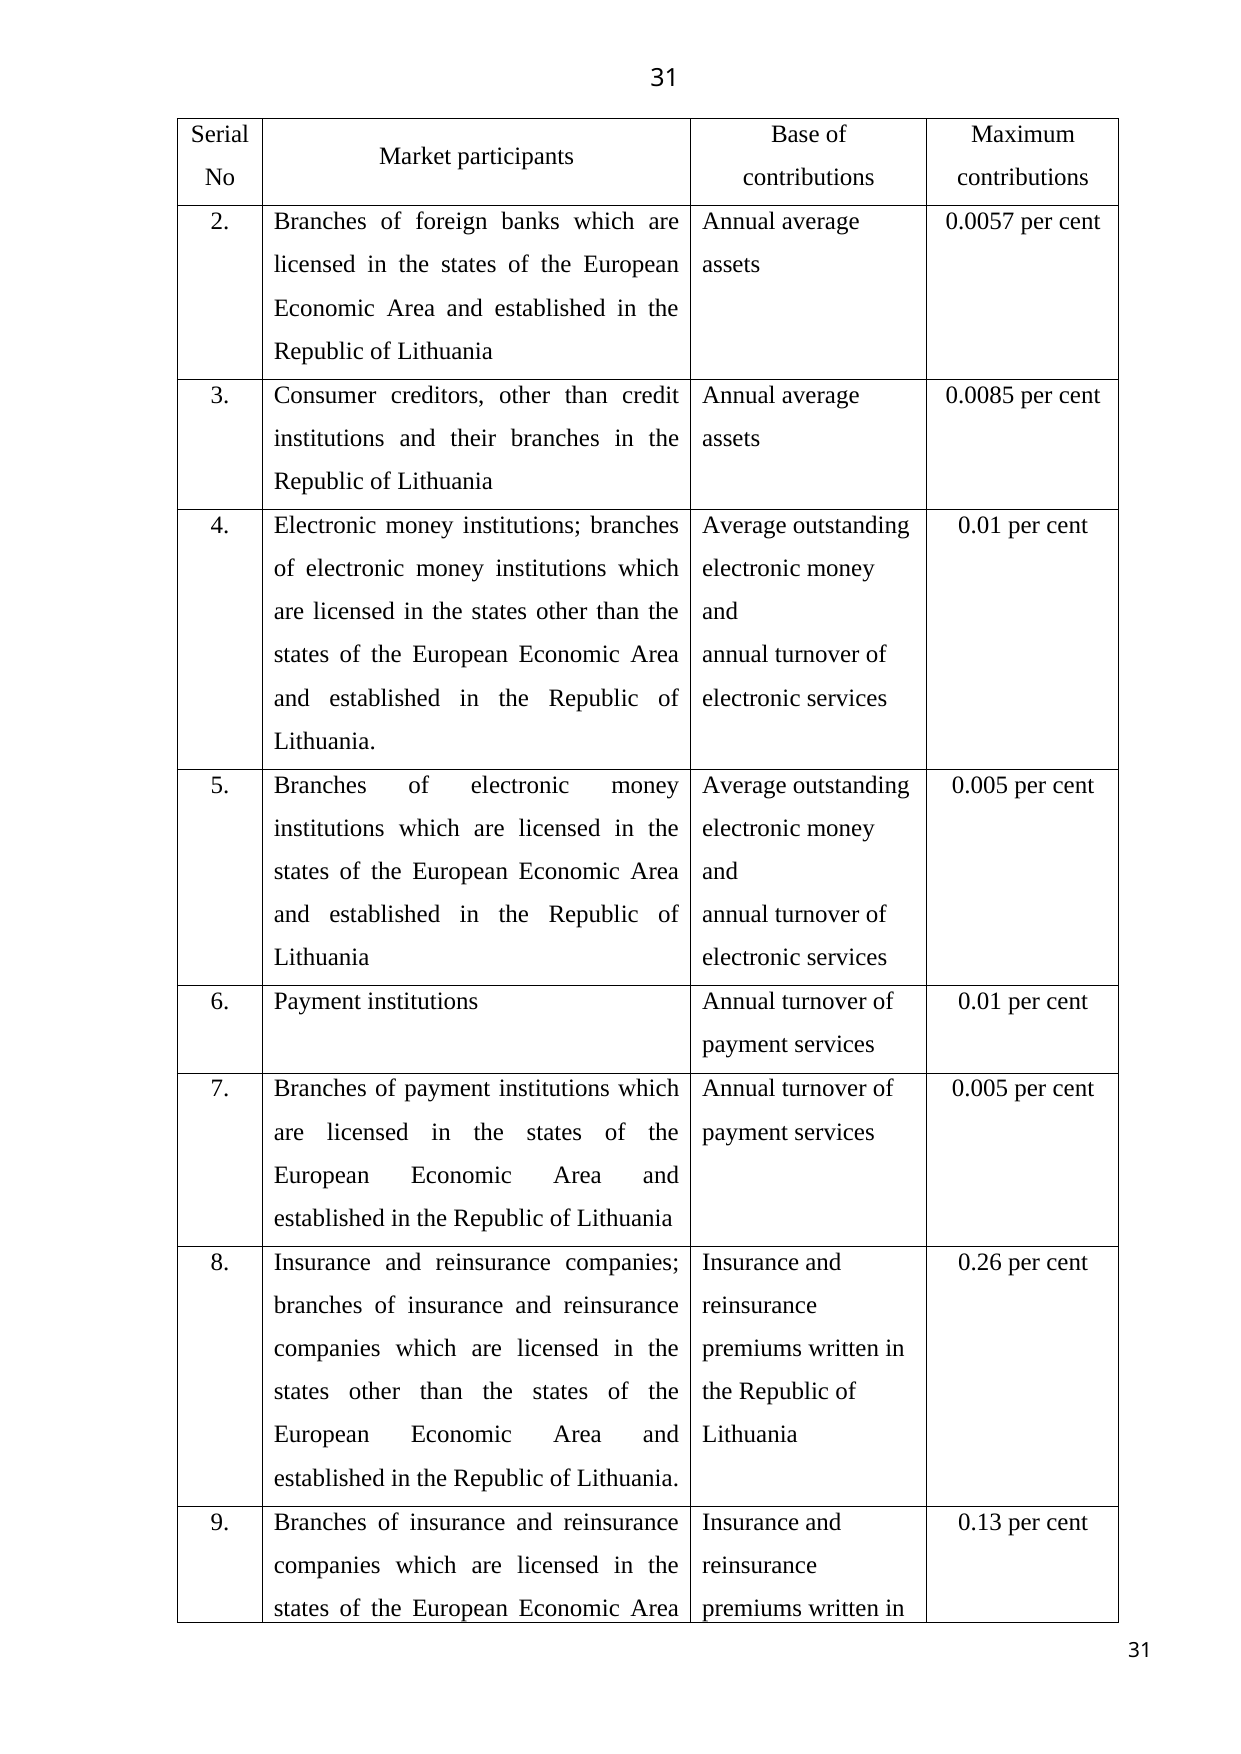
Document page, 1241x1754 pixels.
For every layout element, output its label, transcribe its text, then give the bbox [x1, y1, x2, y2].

table_cell [1119, 205, 1151, 379]
table_cell [1119, 1246, 1151, 1506]
table_cell [1119, 1506, 1151, 1622]
table_cell [1119, 769, 1151, 985]
table_cell Annual average assets [691, 380, 926, 509]
table_cell Average outstanding electronic money and annual turnover of electronic services [691, 770, 926, 985]
table_cell Branches of payment institutions which are licensed in the states of the European Economic Area and established in the Republic of Lithuania [263, 1074, 690, 1246]
table_cell [1119, 985, 1151, 1072]
table_cell Branches of electronic money institutions which are licensed in the states of the European Economic Area and established in the Republic of Lithuania [263, 770, 690, 985]
table_cell 0.0085 per cent [927, 380, 1118, 509]
table_cell [1119, 379, 1151, 509]
table_cell 0.26 per cent [927, 1247, 1118, 1506]
table_header Base of contributions [691, 119, 926, 205]
table_cell 9. [178, 1507, 262, 1622]
table_cell Consumer creditors, other than credit institutions and their branches in the Republic of Lithuania [263, 380, 690, 509]
table_cell [1119, 509, 1151, 769]
table_cell Electronic money institutions; branches of electronic money institutions which are licensed in the states other than the states of the European Economic Area and established in the Republic of Lithuania. [263, 510, 690, 769]
table_header [1119, 118, 1151, 205]
table_cell Annual turnover of payment services [691, 986, 926, 1072]
table_cell 0.13 per cent [927, 1507, 1118, 1622]
table_cell Insurance and reinsurance premiums written in the Republic of Lithuania [691, 1247, 926, 1506]
table_cell 0.005 per cent [927, 1074, 1118, 1246]
table_cell 0.0057 per cent [927, 206, 1118, 379]
table_cell 0.01 per cent [927, 986, 1118, 1072]
table_cell 5. [178, 770, 262, 985]
table_header Market participants [263, 119, 690, 205]
table_cell 2. [178, 206, 262, 379]
table_header Serial No [178, 119, 262, 205]
table_cell 4. [178, 510, 262, 769]
table_cell 0.01 per cent [927, 510, 1118, 769]
table_cell Annual average assets [691, 206, 926, 379]
table_cell 3. [178, 380, 262, 509]
table_cell 7. [178, 1074, 262, 1246]
table_cell Branches of insurance and reinsurance companies which are licensed in the states of the European Economic Area [263, 1507, 690, 1622]
table_cell Annual turnover of payment services [691, 1074, 926, 1246]
table_cell 8. [178, 1247, 262, 1506]
table_cell Insurance and reinsurance companies; branches of insurance and reinsurance companies which are licensed in the states other than the states of the European Economic Area and established in the Republic of Lithuania. [263, 1247, 690, 1506]
table_cell Average outstanding electronic money and annual turnover of electronic services [691, 510, 926, 769]
table_cell [1119, 1073, 1151, 1246]
table_cell Insurance and reinsurance premiums written in [691, 1507, 926, 1622]
table_cell 0.005 per cent [927, 770, 1118, 985]
table_cell Payment institutions [263, 986, 690, 1072]
table_header Maximum contributions [927, 119, 1118, 205]
table_cell Branches of foreign banks which are licensed in the states of the European Economic Area and established in the Republic of Lithuania [263, 206, 690, 379]
table_cell 6. [178, 986, 262, 1072]
